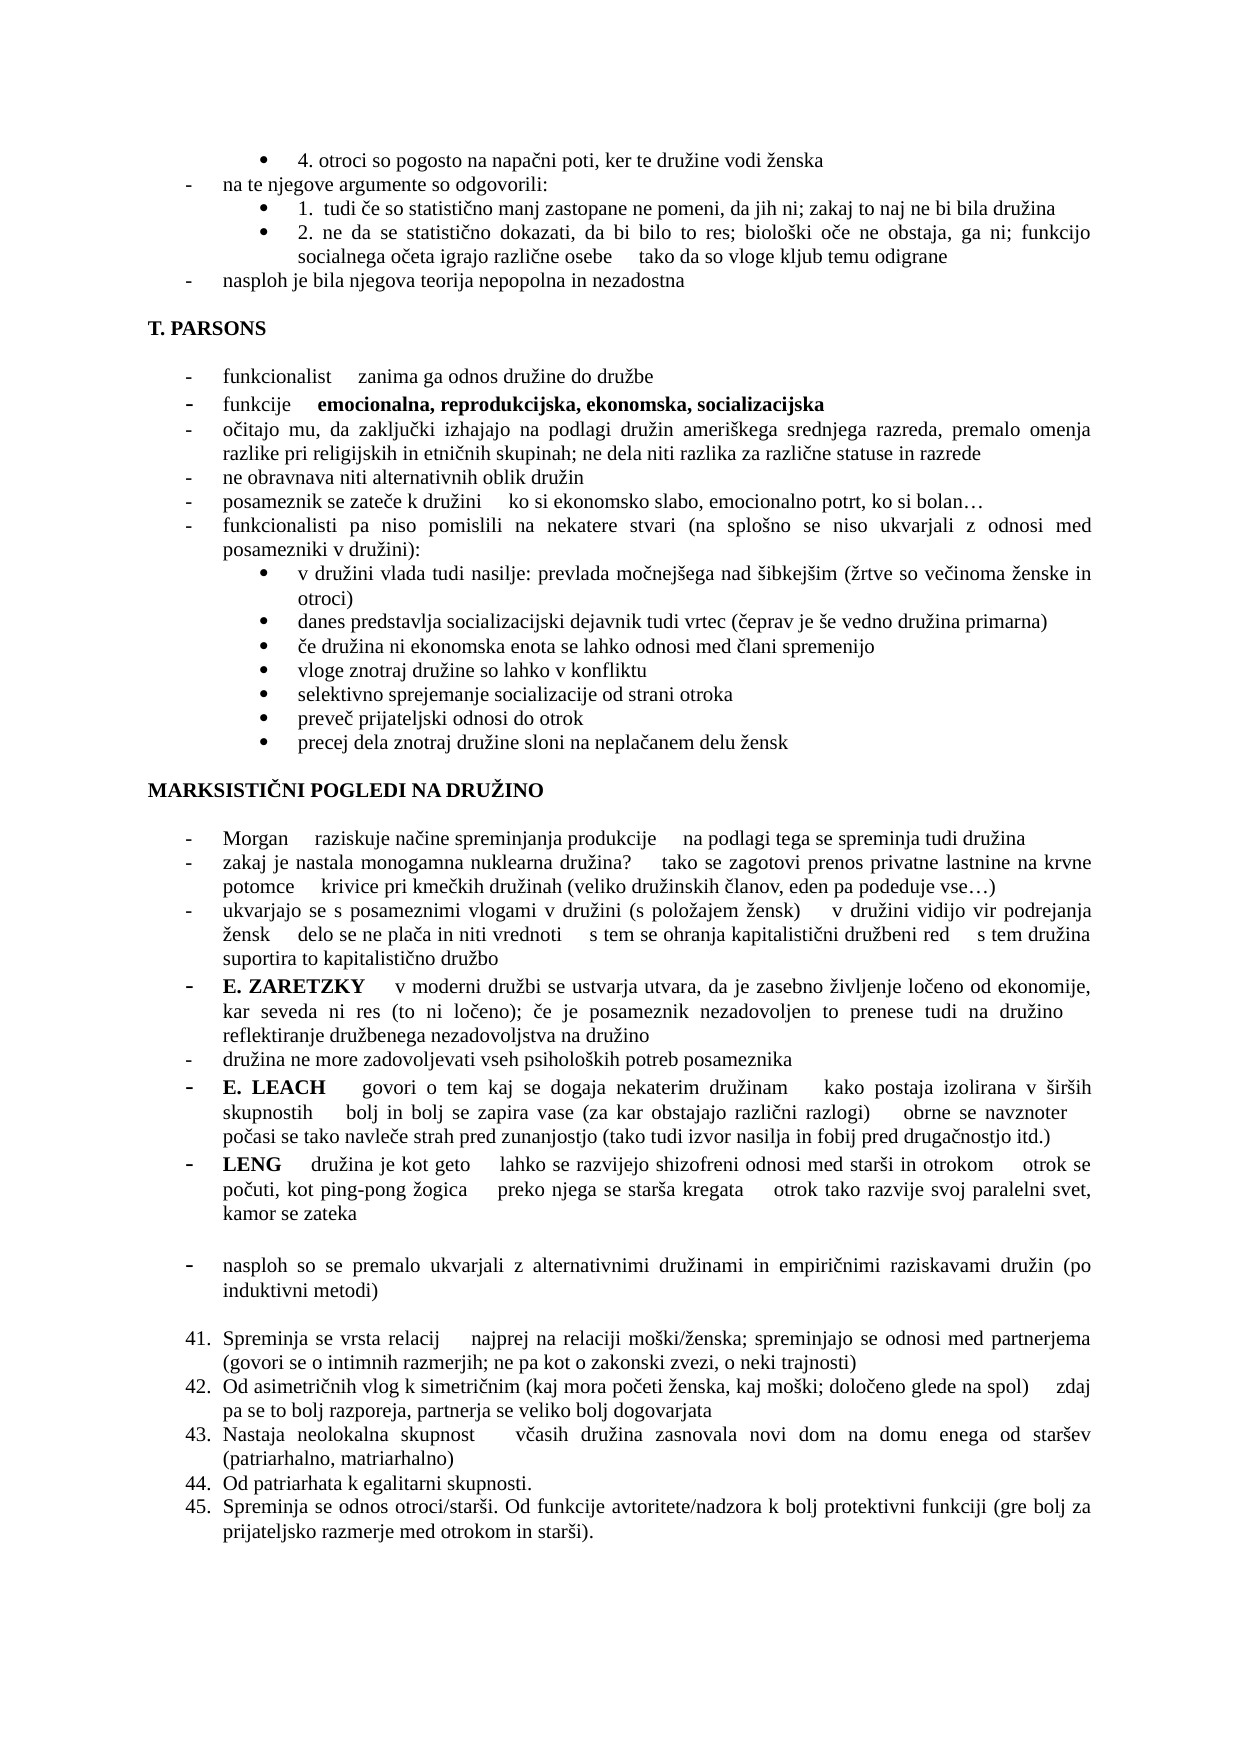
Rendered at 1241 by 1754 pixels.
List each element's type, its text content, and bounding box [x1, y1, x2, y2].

list E. ZARETZKY  v moderni družbi se ustvarja utvara, da je zasebno življenje ločeno od ekonomije, kar seveda ni res (to ni ločeno); če je posameznik nezadovoljen to prenese tudi na družino  reflektiranje družbenega nezadovoljstva na družino [185, 970, 1093, 1047]
subtitle T. PARSONS [148, 316, 1093, 340]
list zakaj je nastala monogamna nuklearna družina?  tako se zagotovi prenos privatne lastnine na krvne potomce  krivice pri kmečkih družinah (veliko družinskih članov, eden pa podeduje vse…) [185, 850, 1093, 898]
list vloge znotraj družine so lahko v konfliktu [260, 658, 1093, 682]
list E. LEACH  govori o tem kaj se dogaja nekaterim družinam  kako postaja izolirana v širših skupnostih  bolj in bolj se zapira vase (za kar obstajajo različni razlogi)  obrne se navznoter  počasi se tako navleče strah pred zunanjostjo (tako tudi izvor nasilja in fobij pred drugačnostjo itd.) [185, 1071, 1093, 1148]
list precej dela znotraj družine sloni na neplačanem delu žensk [260, 730, 1093, 754]
subtitle MARKSISTIČNI POGLEDI NA DRUŽINO [148, 778, 1093, 802]
list ukvarjajo se s posameznimi vlogami v družini (s položajem žensk)  v družini vidijo vir podrejanja žensk  delo se ne plača in niti vrednoti  s tem se ohranja kapitalistični družbeni red  s tem družina suportira to kapitalistično družbo [185, 898, 1093, 970]
list če družina ni ekonomska enota se lahko odnosi med člani spremenijo [260, 633, 1093, 658]
list na te njegove argumente so odgovorili: [185, 172, 1093, 196]
list ne obravnava niti alternativnih oblik družin [185, 465, 1093, 489]
list LENG  družina je kot geto  lahko se razvijejo shizofreni odnosi med starši in otrokom  otrok se počuti, kot ping-pong žogica  preko njega se starša kregata  otrok tako razvije svoj paralelni svet, kamor se zateka [185, 1148, 1093, 1225]
list Spreminja se vrsta relacij  najprej na relaciji moški/ženska; spreminjajo se odnosi med partnerjema (govori se o intimnih razmerjih; ne pa kot o zakonski zvezi, o neki trajnosti) [185, 1326, 1093, 1374]
list v družini vlada tudi nasilje: prevlada močnejšega nad šibkejšim (žrtve so večinoma ženske in otroci) [260, 561, 1093, 609]
list funkcionalist  zanima ga odnos družine do družbe [185, 364, 1093, 388]
list Spreminja se odnos otroci/starši. Od funkcije avtoritete/nadzora k bolj protektivni funkciji (gre bolj za prijateljsko razmerje med otrokom in starši). [185, 1494, 1093, 1543]
list družina ne more zadovoljevati vseh psiholoških potreb posameznika [185, 1047, 1093, 1071]
list Od patriarhata k egalitarni skupnosti. [185, 1470, 1093, 1494]
list nasploh so se premalo ukvarjali z alternativnimi družinami in empiričnimi raziskavami družin (po induktivni metodi) [185, 1249, 1093, 1302]
list 4. otroci so pogosto na napačni poti, ker te družine vodi ženska [260, 148, 1093, 172]
list selektivno sprejemanje socializacije od strani otroka [260, 682, 1093, 706]
list Nastaja neolokalna skupnost  včasih družina zasnovala novi dom na domu enega od staršev (patriarhalno, matriarhalno) [185, 1422, 1093, 1470]
list funkcionalisti pa niso pomislili na nekatere stvari (na splošno se niso ukvarjali z odnosi med posamezniki v družini): [185, 513, 1093, 561]
list 1. tudi če so statistično manj zastopane ne pomeni, da jih ni; zakaj to naj ne bi bila družina [260, 196, 1093, 220]
list 2. ne da se statistično dokazati, da bi bilo to res; biološki oče ne obstaja, ga ni; funkcijo socialnega očeta igrajo različne osebe  tako da so vloge kljub temu odigrane [260, 220, 1093, 268]
list posameznik se zateče k družini  ko si ekonomsko slabo, emocionalno potrt, ko si bolan… [185, 489, 1093, 513]
list nasploh je bila njegova teorija nepopolna in nezadostna [185, 268, 1093, 292]
list očitajo mu, da zaključki izhajajo na podlagi družin ameriškega srednjega razreda, premalo omenja razlike pri religijskih in etničnih skupinah; ne dela niti razlika za različne statuse in razrede [185, 417, 1093, 465]
list preveč prijateljski odnosi do otrok [260, 706, 1093, 730]
list danes predstavlja socializacijski dejavnik tudi vrtec (čeprav je še vedno družina primarna) [260, 609, 1093, 633]
list Od asimetričnih vlog k simetričnim (kaj mora početi ženska, kaj moški; določeno glede na spol)  zdaj pa se to bolj razporeja, partnerja se veliko bolj dogovarjata [185, 1374, 1093, 1422]
list Morgan  raziskuje načine spreminjanja produkcije  na podlagi tega se spreminja tudi družina [185, 826, 1093, 850]
list funkcije  emocionalna, reprodukcijska, ekonomska, socializacijska [185, 388, 1093, 417]
